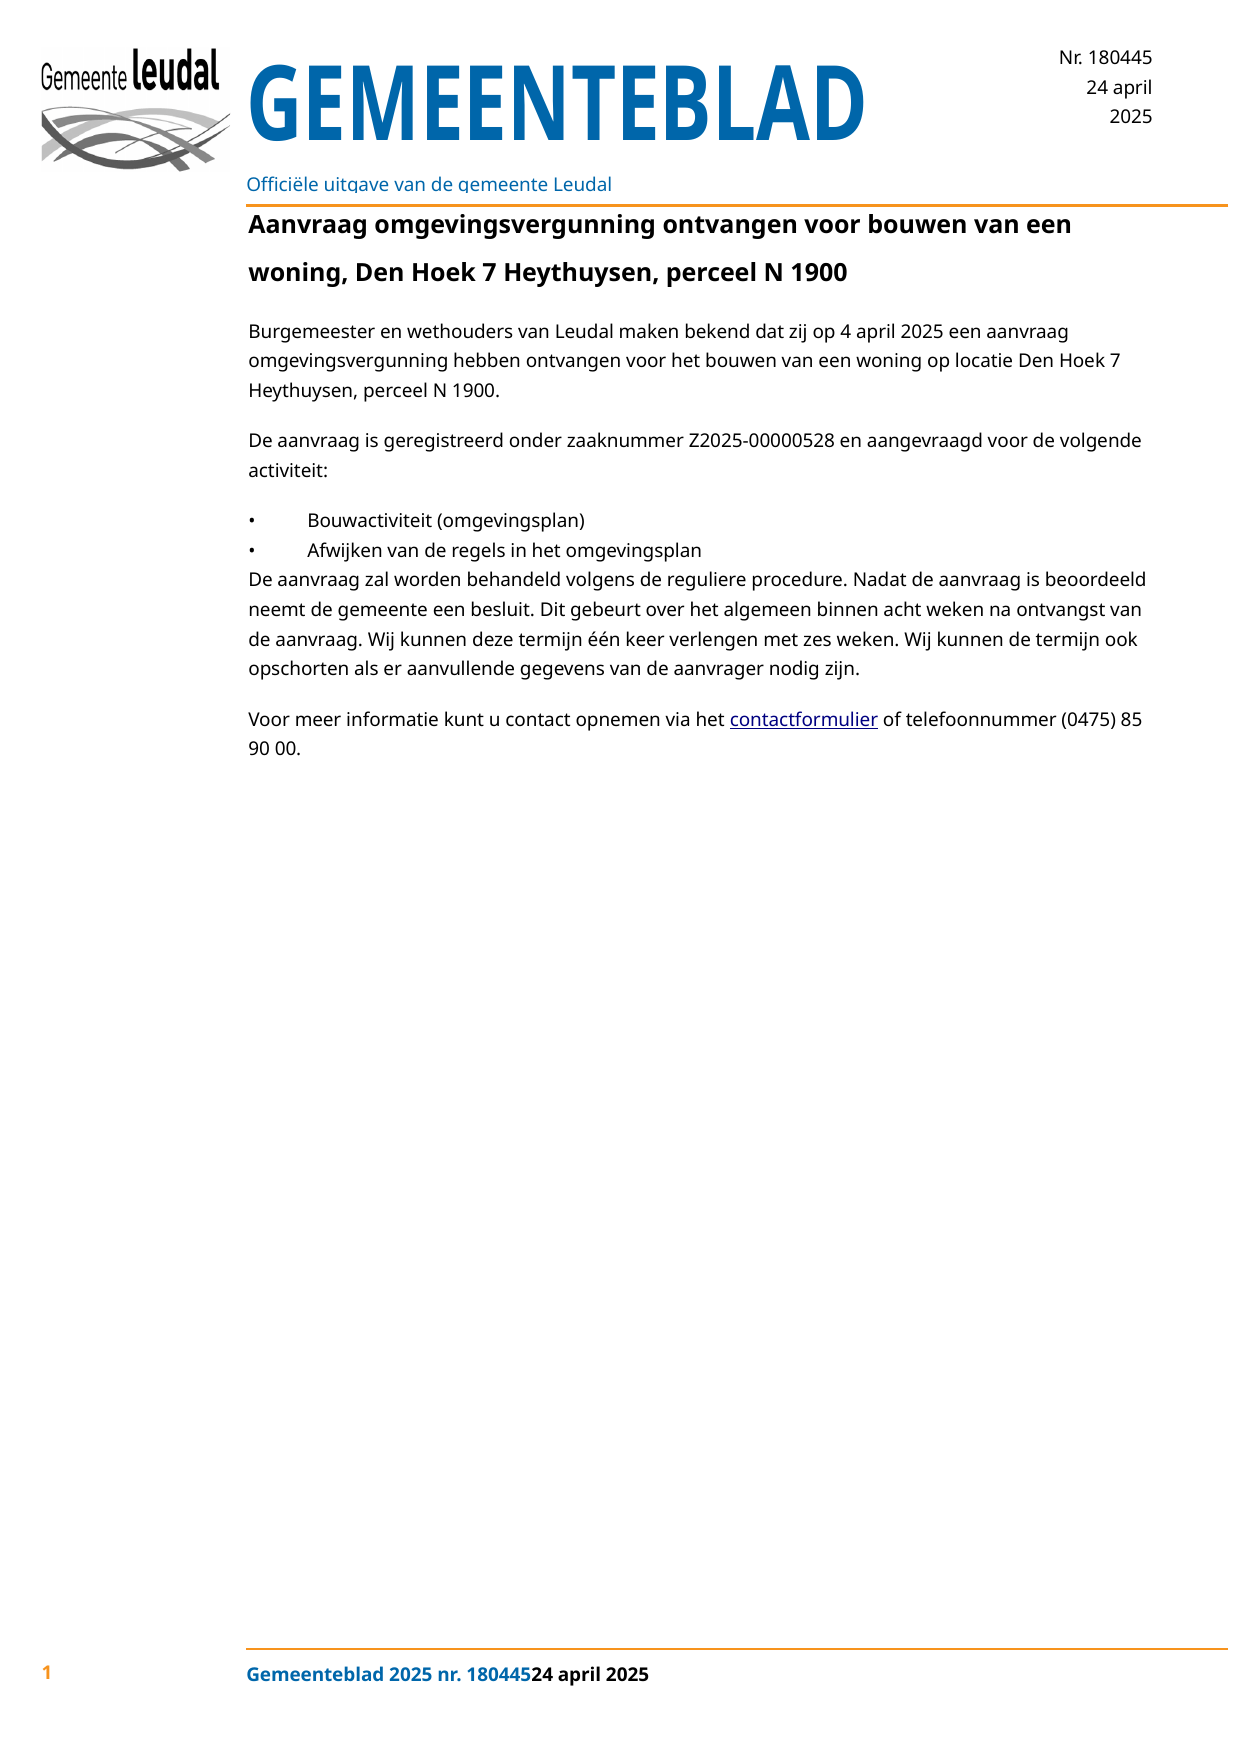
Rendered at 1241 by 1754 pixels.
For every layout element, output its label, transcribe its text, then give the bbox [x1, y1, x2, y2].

text Burgemeester en wethouders van Leudal maken bekend dat zij op 4 april 2025 een aanvraag omgevingsvergunning hebben ontvangen voor het bouwen van een woning op locatie Den Hoek 7 Heythuysen, perceel N 1900. [248, 318, 1152, 403]
text Aanvraag omgevingsvergunning ontvangen voor bouwen van een woning, Den Hoek 7 Heythuysen, perceel N 1900 [248, 207, 1152, 288]
text De aanvraag is geregistreerd onder zaaknummer Z2025-00000528 en aangevraagd voor de volgende activiteit: [248, 427, 1152, 483]
list Afwijken van de regels in het omgevingsplan [248, 537, 1152, 563]
text Voor meer informatie kunt u contact opnemen via het contactformulier of telefoonnummer (0475) 85 90 00. [248, 706, 1152, 761]
list Bouwactiviteit (omgevingsplan) [248, 507, 1152, 533]
text De aanvraag zal worden behandeld volgens de reguliere procedure. Nadat de aanvraag is beoordeeld neemt de gemeente een besluit. Dit gebeurt over het algemeen binnen acht weken na ontvangst van de aanvraag. Wij kunnen deze termijn één keer verlengen met zes weken. Wij kunnen de termijn ook opschorten als er aanvullende gegevens van de aanvrager nodig zijn. [248, 567, 1152, 681]
picture [41, 47, 231, 172]
